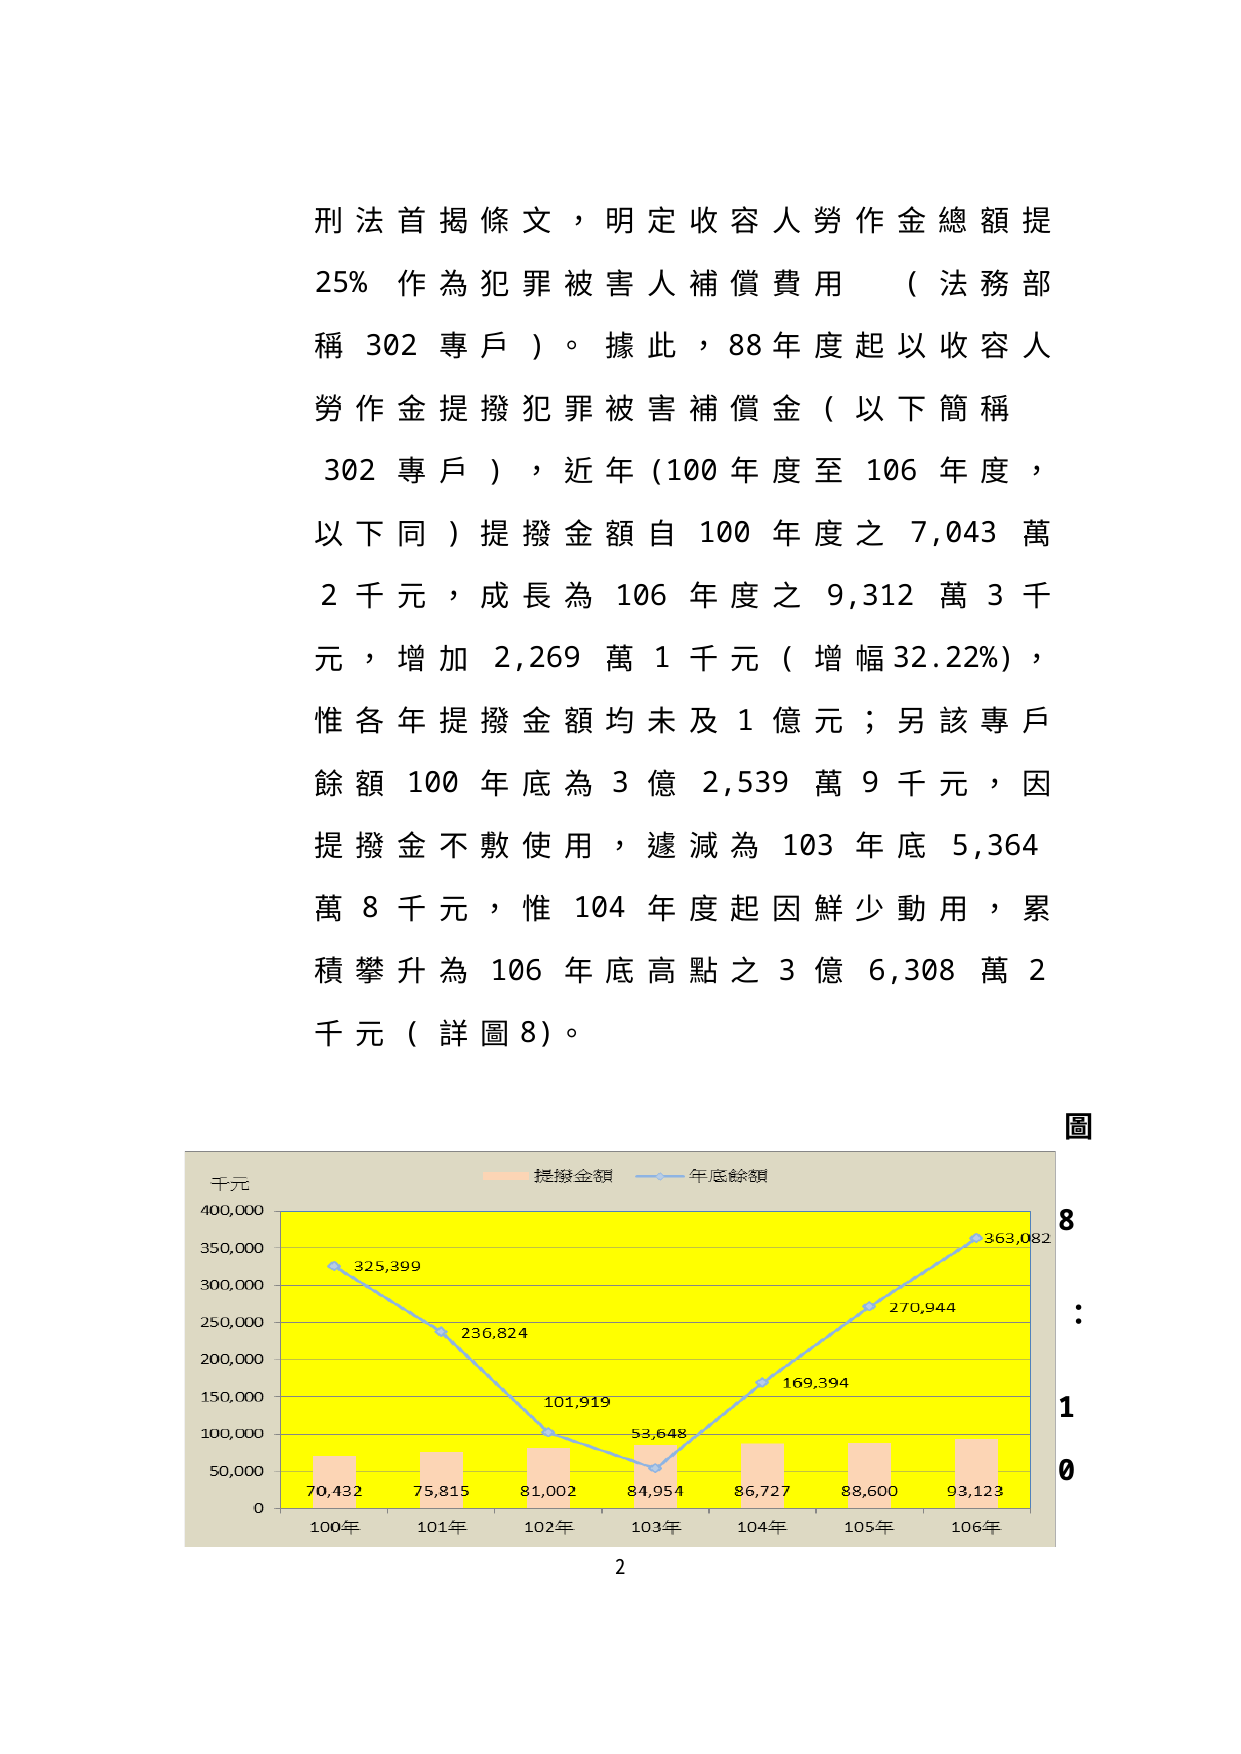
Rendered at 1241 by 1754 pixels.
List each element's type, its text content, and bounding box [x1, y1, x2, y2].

text 圖8：100年度至106年度收容人勞作金提撥犯罪被害補償金及年底餘額(302專戶)概況圖 [183, 1052, 1058, 1490]
text 刑法首揭條文，明定收容人勞作金總額提25% 作為犯罪被害人補償費用 (法務部稱302專戶)。據此，88年度起以收容人勞作金提撥犯罪被害補償金(以下簡稱302專戶)，近年(100年度至106年度，以下同)提撥金額自100年度之7,043萬2千元，成長為106年度之9,312萬3千元，增加2,269萬1千元(增幅32.22%)，惟各年提撥金額均未及1億元；另該專戶餘額100年底為3億2,539萬9千元，因提撥金不敷使用，遽減為103年底5,364萬8千元，惟104年度起因鮮少動用，累積攀升為106年底高點之3億6,308萬2千元(詳圖8)。 [271, 177, 1058, 1052]
